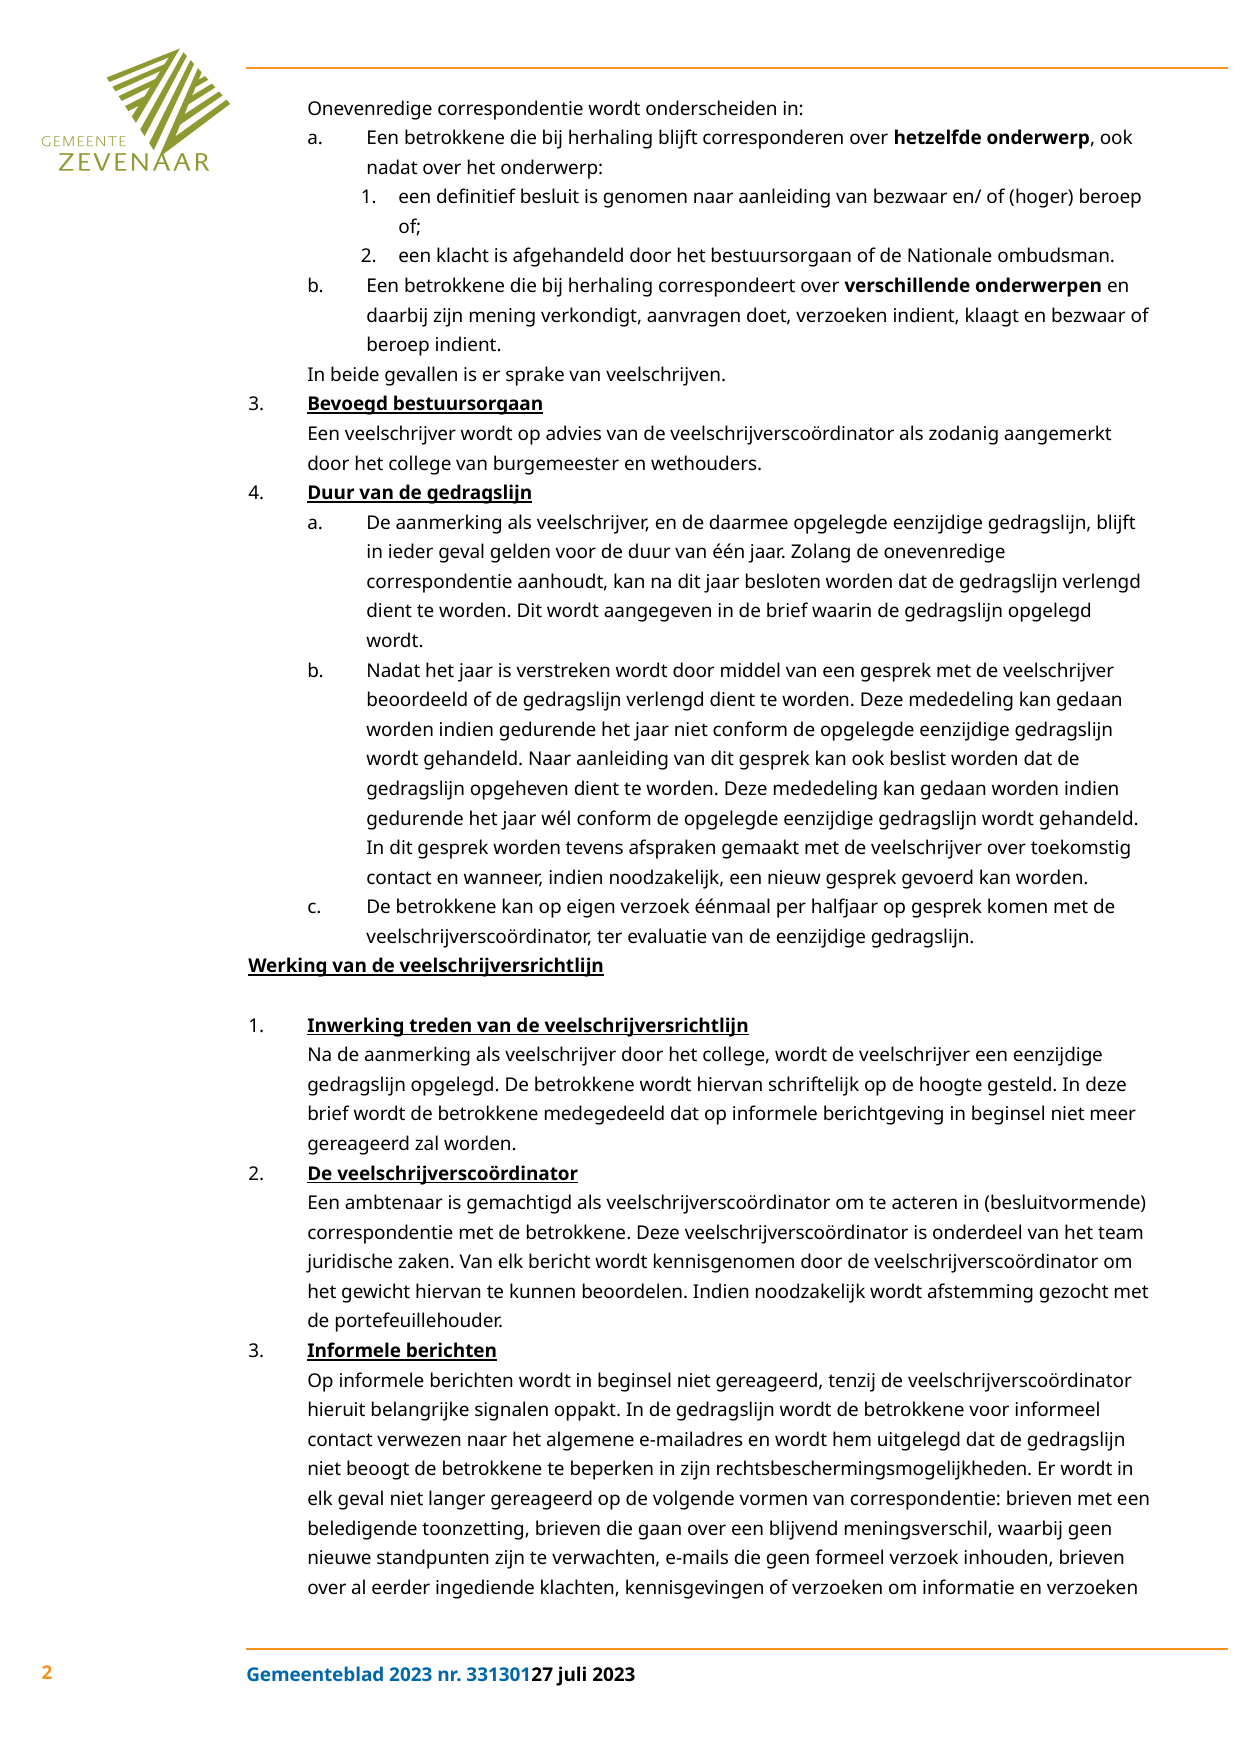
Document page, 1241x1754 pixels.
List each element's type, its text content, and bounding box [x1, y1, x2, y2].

list Informele berichten [248, 1337, 1152, 1363]
list Een ambtenaar is gemachtigd als veelschrijverscoördinator om te acteren in (besluitvormende) correspondentie met de betrokkene. Deze veelschrijverscoördinator is onderdeel van het team juridische zaken. Van elk bericht wordt kennisgenomen door de veelschrijverscoördinator om het gewicht hiervan te kunnen beoordelen. Indien noodzakelijk wordt afstemming gezocht met de portefeuillehouder. [248, 1189, 1152, 1333]
list een klacht is afgehandeld door het bestuursorgaan of de Nationale ombudsman. [361, 243, 1152, 268]
list In beide gevallen is er sprake van veelschrijven. [248, 361, 1152, 387]
list Een betrokkene die bij herhaling correspondeert over verschillende onderwerpen en daarbij zijn mening verkondigt, aanvragen doet, verzoeken indient, klaagt en bezwaar of beroep indient. [307, 272, 1152, 357]
list een definitief besluit is genomen naar aanleiding van bezwaar en/ of (hoger) beroep of; [361, 183, 1152, 239]
list Na de aanmerking als veelschrijver door het college, wordt de veelschrijver een eenzijdige gedragslijn opgelegd. De betrokkene wordt hiervan schriftelijk op de hoogte gesteld. In deze brief wordt de betrokkene medegedeeld dat op informele berichtgeving in beginsel niet meer gereageerd zal worden. [248, 1041, 1152, 1156]
list De veelschrijverscoördinator [248, 1160, 1152, 1186]
list Nadat het jaar is verstreken wordt door middel van een gesprek met de veelschrijver beoordeeld of de gedragslijn verlengd dient te worden. Deze mededeling kan gedaan worden indien gedurende het jaar niet conform de opgelegde eenzijdige gedragslijn wordt gehandeld. Naar aanleiding van dit gesprek kan ook beslist worden dat de gedragslijn opgeheven dient te worden. Deze mededeling kan gedaan worden indien gedurende het jaar wél conform de opgelegde eenzijdige gedragslijn wordt gehandeld. In dit gesprek worden tevens afspraken gemaakt met de veelschrijver over toekomstig contact en wanneer, indien noodzakelijk, een nieuw gesprek gevoerd kan worden. [307, 657, 1152, 890]
list Een veelschrijver wordt op advies van de veelschrijverscoördinator als zodanig aangemerkt door het college van burgemeester en wethouders. [248, 420, 1152, 476]
list Een betrokkene die bij herhaling blijft corresponderen over hetzelfde onderwerp, ook nadat over het onderwerp: [307, 124, 1152, 180]
text Werking van de veelschrijversrichtlijn [248, 953, 1152, 978]
list Onevenredige correspondentie wordt onderscheiden in: [248, 95, 1152, 121]
list Inwerking treden van de veelschrijversrichtlijn [248, 1012, 1152, 1038]
picture [41, 47, 231, 172]
list Duur van de gedragslijn [248, 479, 1152, 505]
list Op informele berichten wordt in beginsel niet gereageerd, tenzij de veelschrijverscoördinator hieruit belangrijke signalen oppakt. In de gedragslijn wordt de betrokkene voor informeel contact verwezen naar het algemene e-mailadres en wordt hem uitgelegd dat de gedragslijn niet beoogt de betrokkene te beperken in zijn rechtsbeschermingsmogelijkheden. Er wordt in elk geval niet langer gereageerd op de volgende vormen van correspondentie: brieven met een beledigende toonzetting, brieven die gaan over een blijvend meningsverschil, waarbij geen nieuwe standpunten zijn te verwachten, e-mails die geen formeel verzoek inhouden, brieven over al eerder ingediende klachten, kennisgevingen of verzoeken om informatie en verzoeken [248, 1367, 1152, 1600]
list Bevoegd bestuursorgaan [248, 391, 1152, 416]
list De aanmerking als veelschrijver, en de daarmee opgelegde eenzijdige gedragslijn, blijft in ieder geval gelden voor de duur van één jaar. Zolang de onevenredige correspondentie aanhoudt, kan na dit jaar besloten worden dat de gedragslijn verlengd dient te worden. Dit wordt aangegeven in de brief waarin de gedragslijn opgelegd wordt. [307, 509, 1152, 653]
list De betrokkene kan op eigen verzoek éénmaal per halfjaar op gesprek komen met de veelschrijverscoördinator, ter evaluatie van de eenzijdige gedragslijn. [307, 893, 1152, 949]
